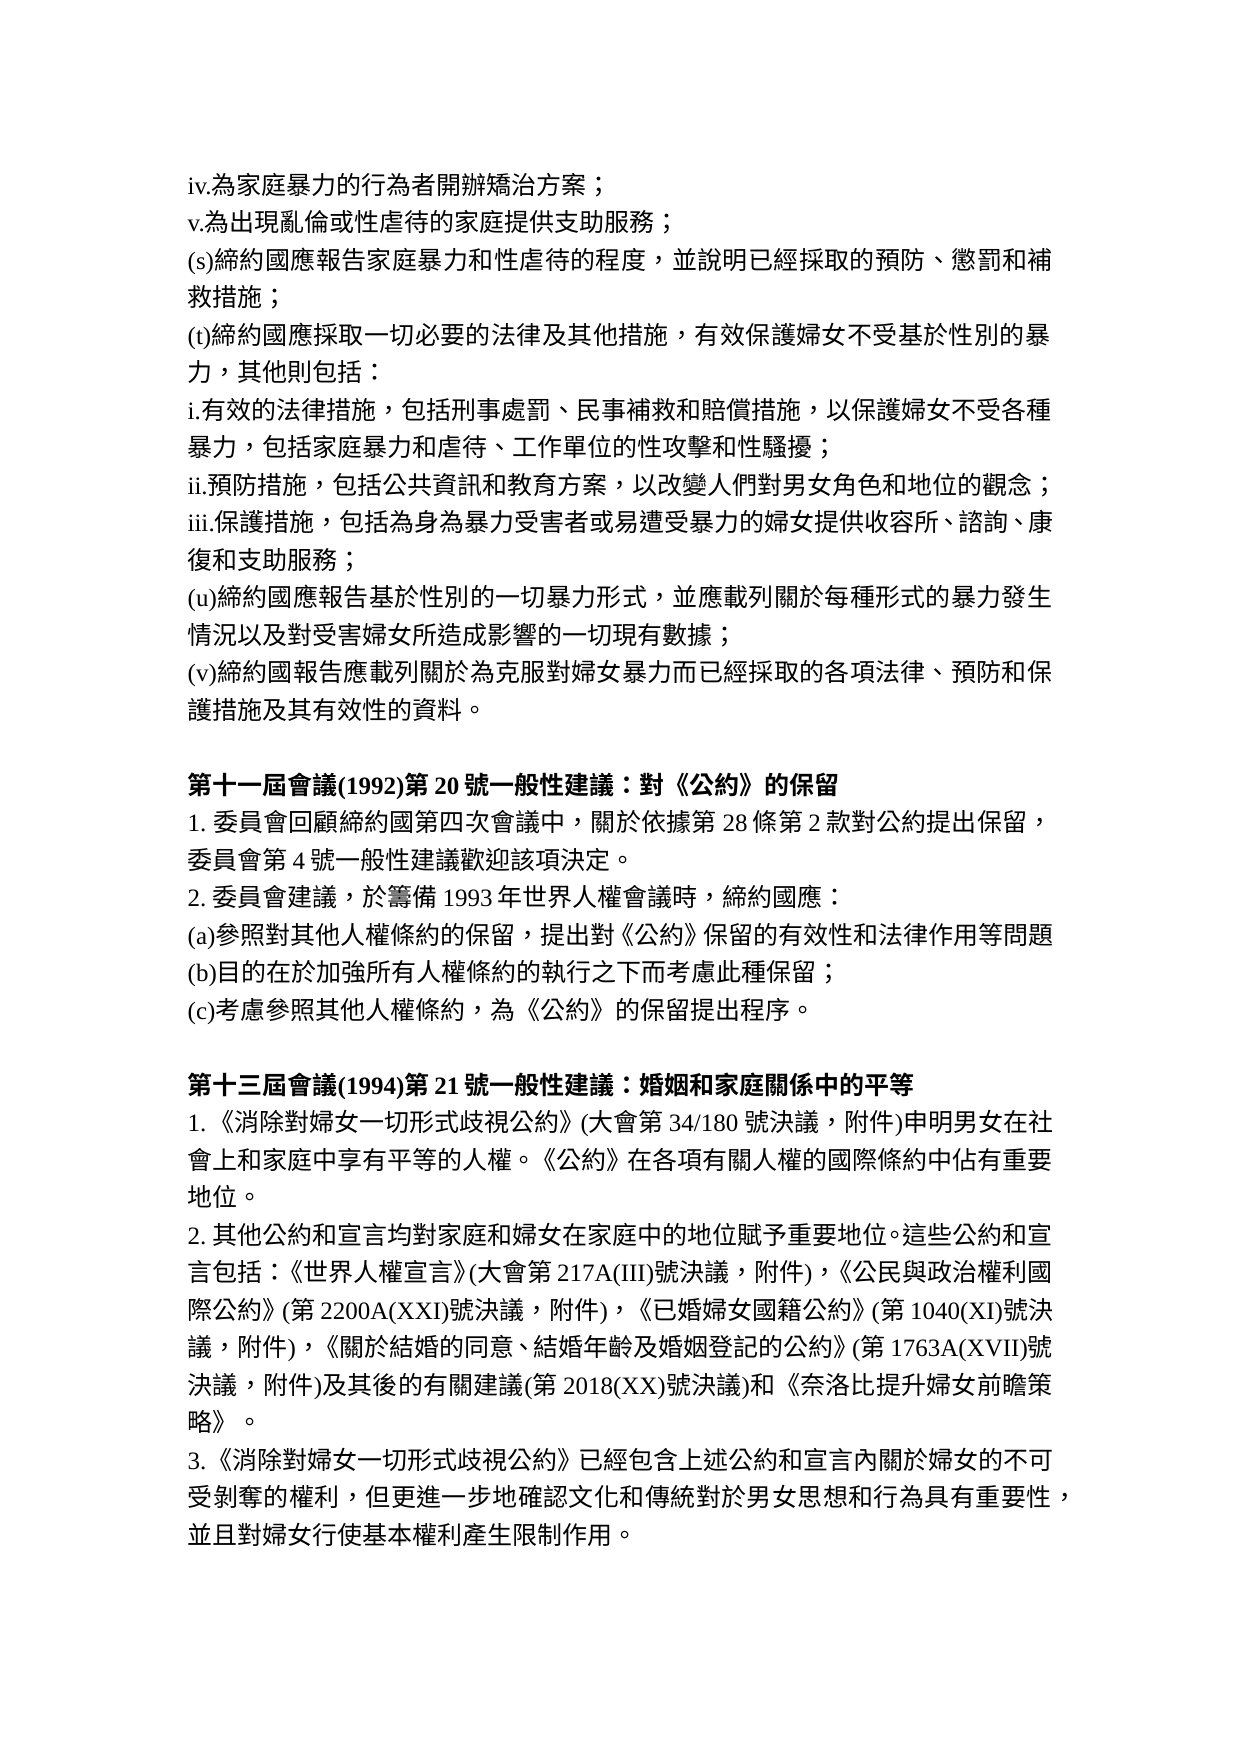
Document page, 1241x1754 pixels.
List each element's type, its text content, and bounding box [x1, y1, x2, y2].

text 第十三屆會議(1994)第21號一般性建議：婚姻和家庭關係中的平等 [187, 1064, 1053, 1102]
text (t)締約國應採取一切必要的法律及其他措施，有效保護婦女不受基於性別的暴力，其他則包括： [187, 314, 1053, 389]
text 2. 其他公約和宣言均對家庭和婦女在家庭中的地位賦予重要地位。這些公約和宣言包括：《世界人權宣言》(大會第217A(III)號決議，附件)，《公民與政治權利國際公約》(第2200A(XXI)號決議，附件)，《已婚婦女國籍公約》(第1040(XI)號決議，附件)，《關於結婚的同意、結婚年齡及婚姻登記的公約》(第1763A(XVII)號決議，附件)及其後的有關建議(第2018(XX)號決議)和《奈洛比提升婦女前瞻策略》。 [187, 1214, 1053, 1439]
text i.有效的法律措施，包括刑事處罰、民事補救和賠償措施，以保護婦女不受各種暴力，包括家庭暴力和虐待、工作單位的性攻擊和性騷擾； [187, 389, 1053, 464]
text v.為出現亂倫或性虐待的家庭提供支助服務； [187, 202, 1053, 239]
text (v)締約國報告應載列關於為克服對婦女暴力而已經採取的各項法律、預防和保護措施及其有效性的資料。 [187, 652, 1053, 727]
text (u)締約國應報告基於性別的一切暴力形式，並應載列關於每種形式的暴力發生情況以及對受害婦女所造成影響的一切現有數據； [187, 577, 1053, 652]
text 第十一屆會議(1992)第20號一般性建議：對《公約》的保留 [187, 764, 1053, 802]
text iii.保護措施，包括為身為暴力受害者或易遭受暴力的婦女提供收容所、諮詢、康復和支助服務； [187, 502, 1053, 577]
text ii.預防措施，包括公共資訊和教育方案，以改變人們對男女角色和地位的觀念； [187, 464, 1053, 502]
text 2. 委員會建議，於籌備1993年世界人權會議時，締約國應： [187, 877, 1053, 914]
text iv.為家庭暴力的行為者開辦矯治方案； [187, 164, 1053, 202]
text (b)目的在於加強所有人權條約的執行之下而考慮此種保留； [187, 952, 1053, 989]
text (a)參照對其他人權條約的保留，提出對《公約》保留的有效性和法律作用等問題； [187, 914, 1053, 952]
text 1. 《消除對婦女一切形式歧視公約》(大會第34/180 號決議，附件)申明男女在社會上和家庭中享有平等的人權。《公約》在各項有關人權的國際條約中佔有重要地位。 [187, 1102, 1053, 1214]
text 3. 《消除對婦女一切形式歧視公約》已經包含上述公約和宣言內關於婦女的不可受剝奪的權利，但更進一步地確認文化和傳統對於男女思想和行為具有重要性，並且對婦女行使基本權利產生限制作用。 [187, 1439, 1053, 1552]
text 1. 委員會回顧締約國第四次會議中，關於依據第28條第2款對公約提出保留，委員會第4號一般性建議歡迎該項決定。 [187, 802, 1053, 877]
text (s)締約國應報告家庭暴力和性虐待的程度，並說明已經採取的預防、懲罰和補救措施； [187, 239, 1053, 314]
text (c)考慮參照其他人權條約，為《公約》的保留提出程序。 [187, 989, 1053, 1027]
